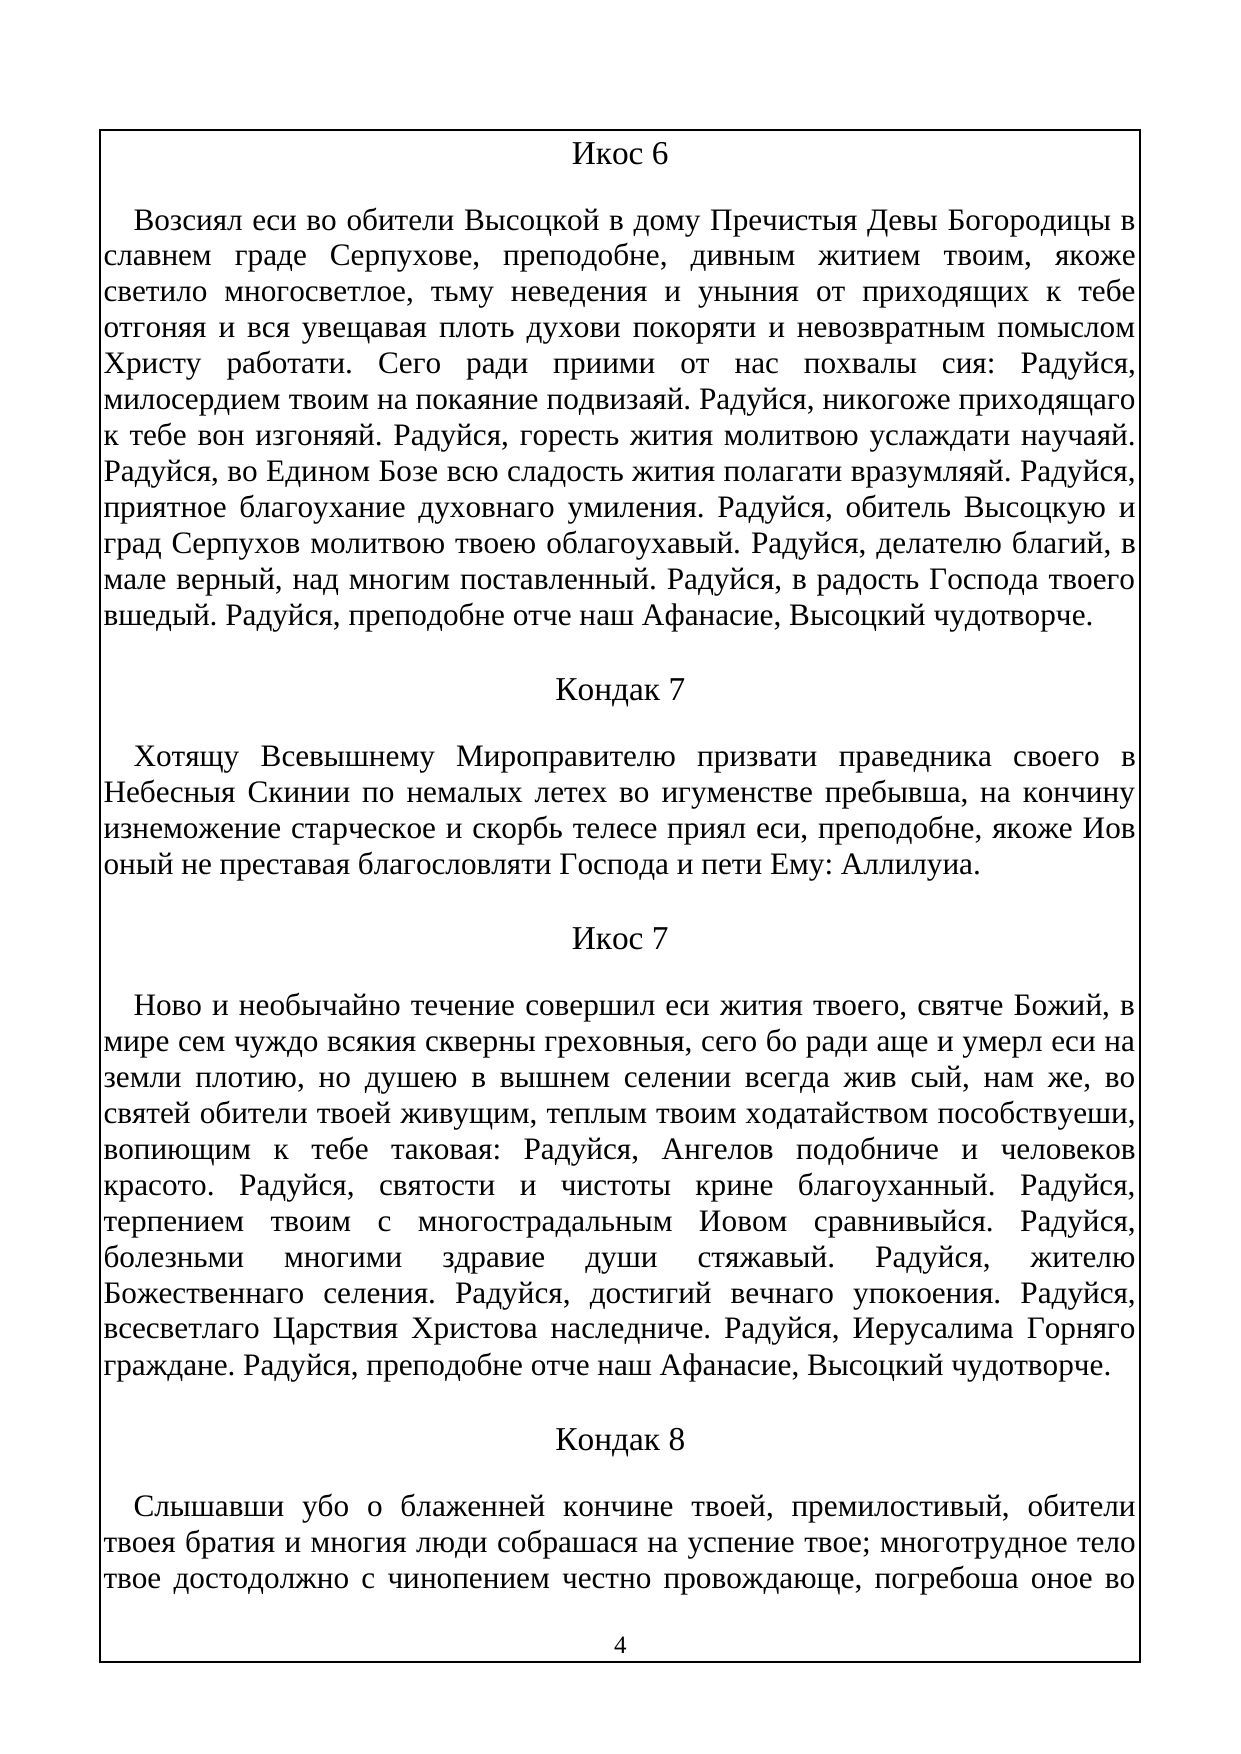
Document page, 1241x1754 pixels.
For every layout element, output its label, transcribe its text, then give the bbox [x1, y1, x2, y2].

subtitle Икос 6 [103, 133, 1137, 171]
text Ново и необычайно течение совершил еси жития твоего, святче Божий, в мире сем чуждо всякия скверны греховныя, сего бо ради аще и умерл еси на земли плотию, но душею в вышнем селении всегда жив сый, нам же, во святей обители твоей живущим, теплым твоим ходатайством пособствуеши, вопиющим к тебе таковая: Радуйся, Ангелов подобниче и человеков красото. Радуйся, святости и чистоты крине благоуханный. Радуйся, терпением твоим с многострадальным Иовом сравнивыйся. Радуйся, болезньми многими здравие души стяжавый. Радуйся, жителю Божественнаго селения. Радуйся, достигий вечнаго упокоения. Радуйся, всесветлаго Царствия Христова наследниче. Радуйся, Иерусалима Горняго граждане. Радуйся, преподобне отче наш Афанасие, Высоцкий чудотворче. [103, 986, 1137, 1382]
subtitle Кондак 8 [103, 1419, 1137, 1457]
subtitle Кондак 7 [103, 669, 1137, 708]
text Возсиял еси во обители Высоцкой в дому Пречистыя Девы Богородицы в славнем граде Серпухове, преподобне, дивным житием твоим, якоже светило многосветлое, тьму неведения и уныния от приходящих к тебе отгоняя и вся увещавая плоть духови покоряти и невозвратным помыслом Христу работати. Сего ради приими от нас похвалы сия: Радуйся, милосердием твоим на покаяние подвизаяй. Радуйся, никогоже приходящаго к тебе вон изгоняяй. Радуйся, горесть жития молитвою услаждати научаяй. Радуйся, во Едином Бозе всю сладость жития полагати вразумляяй. Радуйся, приятное благоухание духовнаго умиления. Радуйся, обитель Высоцкую и град Серпухов молитвою твоею облагоухавый. Радуйся, делателю благий, в мале верный, над многим поставленный. Радуйся, в радость Господа твоего вшедый. Радуйся, преподобне отче наш Афанасие, Высоцкий чудотворче. [103, 201, 1137, 632]
text Слышавши убо о блаженней кончине твоей, премилостивый, обители твоея братия и многия люди собрашася на успение твое; многотрудное тело твое достодолжно с чинопением честно провождающе, погребоша оное во [103, 1487, 1137, 1595]
subtitle Икос 7 [103, 918, 1137, 957]
text Хотящу Всевышнему Мироправителю призвати праведника своего в Небесныя Скинии по немалых летех во игуменстве пребывша, на кончину изнеможение старческое и скорбь телесе приял еси, преподобне, якоже Иов оный не преставая благословляти Господа и пети Ему: Аллилуиа. [103, 737, 1137, 881]
